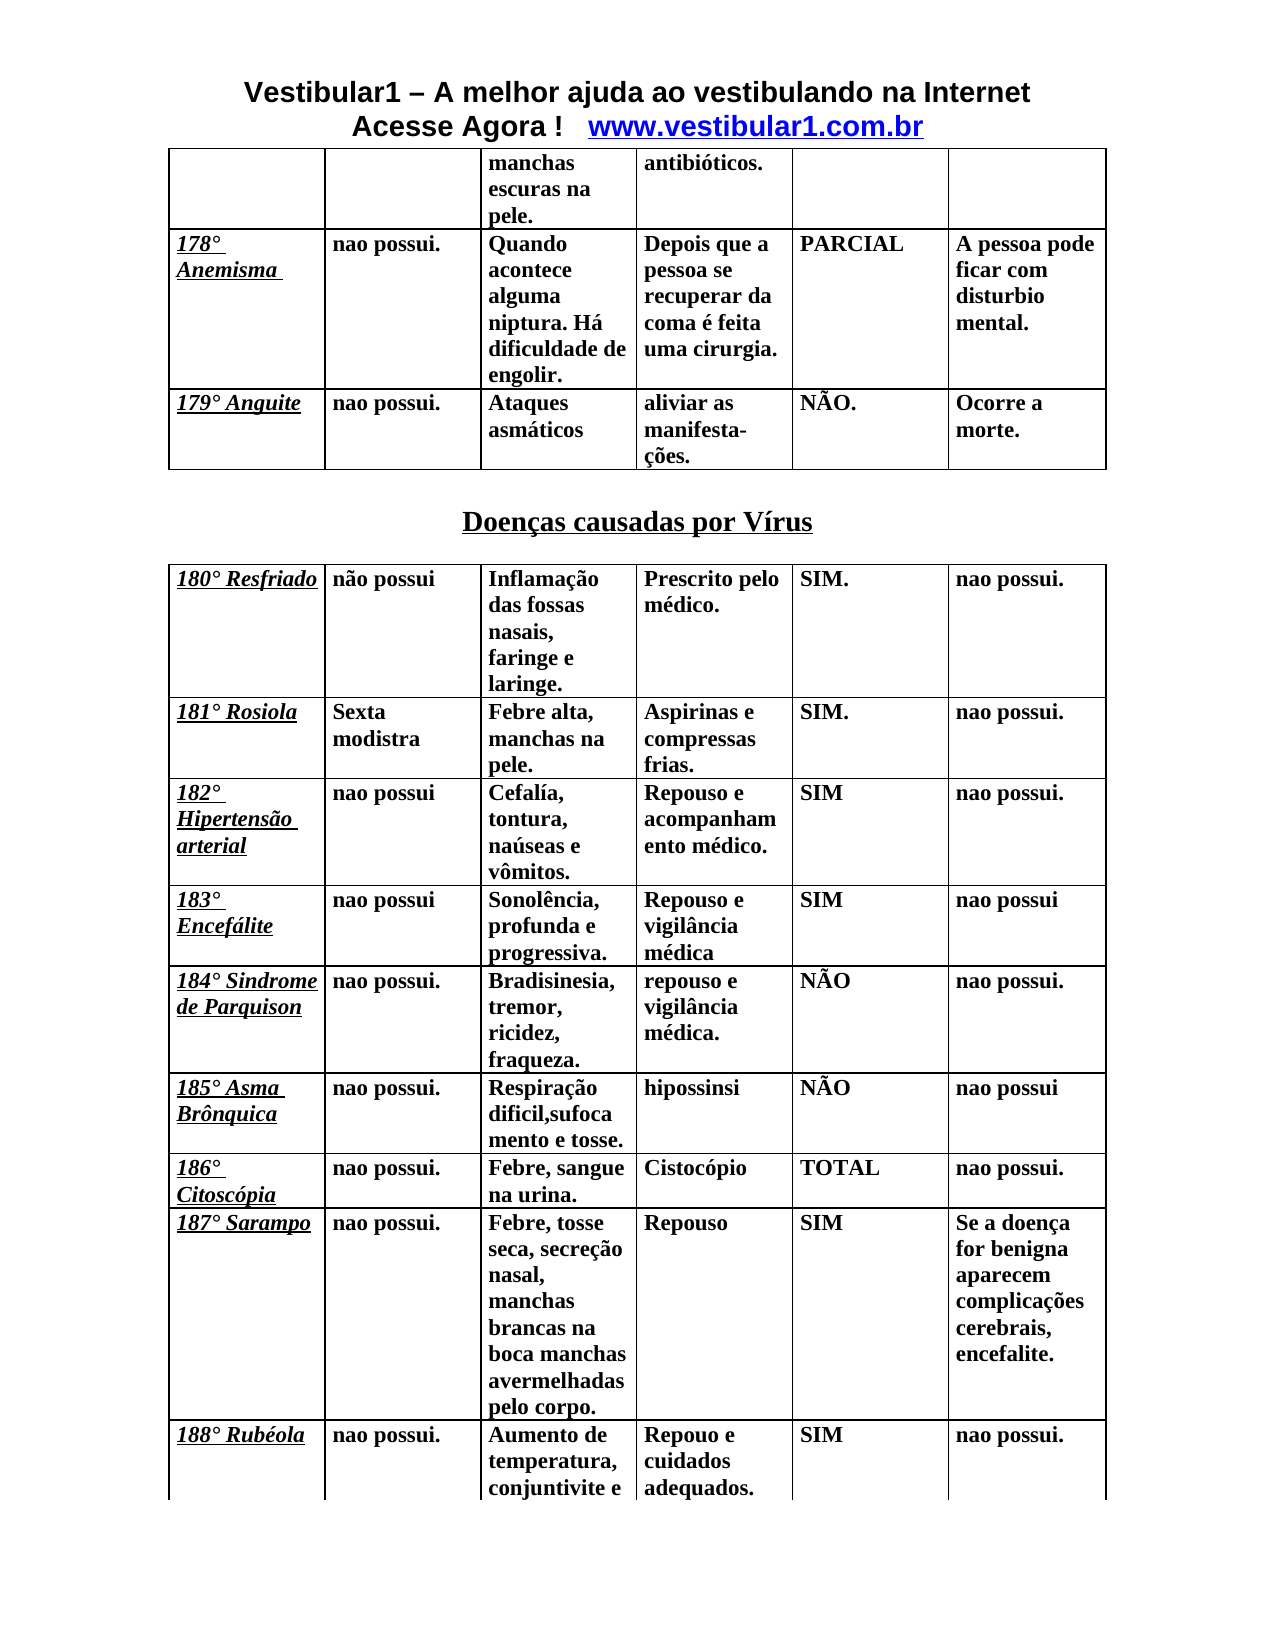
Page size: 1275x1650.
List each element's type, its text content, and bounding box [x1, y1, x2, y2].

table_cell Aumento de temperatura, conjuntivite e [482, 1421, 636, 1500]
table_cell 187° Sarampo [170, 1209, 324, 1419]
table_cell Repouo e cuidados adequados. [637, 1421, 792, 1500]
table_cell Aspirinas e compressas frias. [637, 698, 792, 777]
table_header Sim. [793, 565, 948, 697]
table_cell Ataques asmáticos [482, 390, 636, 468]
table_cell Sim [793, 1209, 948, 1419]
table_cell nao possui [326, 886, 480, 965]
table_cell nao possui. [326, 230, 480, 388]
table_cell nao possui. [326, 1154, 480, 1207]
table_cell 181° Rosiola [170, 698, 324, 777]
table_header nao possui. [949, 565, 1105, 697]
table_cell 184° Sindrome de Parquison [170, 967, 324, 1072]
table_cell 182° Hipertensão arterial [170, 779, 324, 884]
table_cell 179° Anguite [170, 390, 324, 468]
table_cell Quando acontece alguma niptura. Há dificuldade de engolir. [482, 230, 636, 388]
table_cell manchas escuras na pele. [482, 149, 636, 228]
table_cell Sim [793, 1421, 948, 1500]
table_header 180° Resfriado [170, 565, 324, 697]
table_cell [170, 149, 324, 228]
table_cell Sim [793, 886, 948, 965]
table_cell nao possui. [326, 1074, 480, 1153]
table_cell Não [793, 967, 948, 1072]
table_header não possui [326, 565, 480, 697]
table_cell nao possui. [326, 1421, 480, 1500]
table_cell aliviar as manifesta-ções. [637, 390, 792, 468]
table_cell Depois que a pessoa se recuperar da coma é feita uma cirurgia. [637, 230, 792, 388]
table_cell Ocorre a morte. [949, 390, 1105, 468]
table_cell 178° Anemisma [170, 230, 324, 388]
table_header Inflamação das fossas nasais, faringe e laringe. [482, 565, 636, 697]
table_cell Febre, sangue na urina. [482, 1154, 636, 1207]
table_cell Cefalía, tontura, naúseas e vômitos. [482, 779, 636, 884]
table_cell 183° Encefálite [170, 886, 324, 965]
table_cell Repouso e acompanhamento médico. [637, 779, 792, 884]
table_cell nao possui. [949, 698, 1105, 777]
table_cell Repouso [637, 1209, 792, 1419]
table_cell nao possui. [949, 1154, 1105, 1207]
table_cell nao possui. [326, 390, 480, 468]
table_cell total [793, 1154, 948, 1207]
table_cell NÃO. [793, 390, 948, 468]
table_cell hipossinsi [637, 1074, 792, 1153]
table_cell 185° Asma Brônquica [170, 1074, 324, 1153]
table_cell nao possui [326, 779, 480, 884]
table_cell Febre alta, manchas na pele. [482, 698, 636, 777]
table_cell repouso e vigilância médica. [637, 967, 792, 1072]
table_cell 188° Rubéola [170, 1421, 324, 1500]
table_cell Sonolência, profunda e progressiva. [482, 886, 636, 965]
table_cell nao possui. [949, 1421, 1105, 1500]
table_cell nao possui [949, 1074, 1105, 1153]
table_cell Sim. [793, 698, 948, 777]
table_cell A pessoa pode ficar com disturbio mental. [949, 230, 1105, 388]
table_cell [793, 149, 948, 228]
table_cell nao possui. [326, 1209, 480, 1419]
table_cell antibióticos. [637, 149, 792, 228]
table_cell nao possui [949, 886, 1105, 965]
table_cell Sexta modistra [326, 698, 480, 777]
table_cell [949, 149, 1105, 228]
table_header Prescrito pelo médico. [637, 565, 792, 697]
table_cell [326, 149, 480, 228]
table_cell nao possui. [326, 967, 480, 1072]
table_cell Repouso e vigilância médica [637, 886, 792, 965]
table_cell Bradisinesia, tremor, ricidez, fraqueza. [482, 967, 636, 1072]
table_cell Parcial [793, 230, 948, 388]
table_cell Sim [793, 779, 948, 884]
table_cell nao possui. [949, 779, 1105, 884]
table_cell nao possui. [949, 967, 1105, 1072]
table_cell NÃO [793, 1074, 948, 1153]
table_cell Cistocópio [637, 1154, 792, 1207]
text Doenças causadas por Vírus [177, 504, 1098, 537]
table_cell Se a doença for benigna aparecem complicações cerebrais, encefalite. [949, 1209, 1105, 1419]
table_cell 186° Citoscópia [170, 1154, 324, 1207]
table_cell Respiração dificil,sufocamento e tosse. [482, 1074, 636, 1153]
table_cell Febre, tosse seca, secreção nasal, manchas brancas na boca manchas avermelhadas pelo corpo. [482, 1209, 636, 1419]
